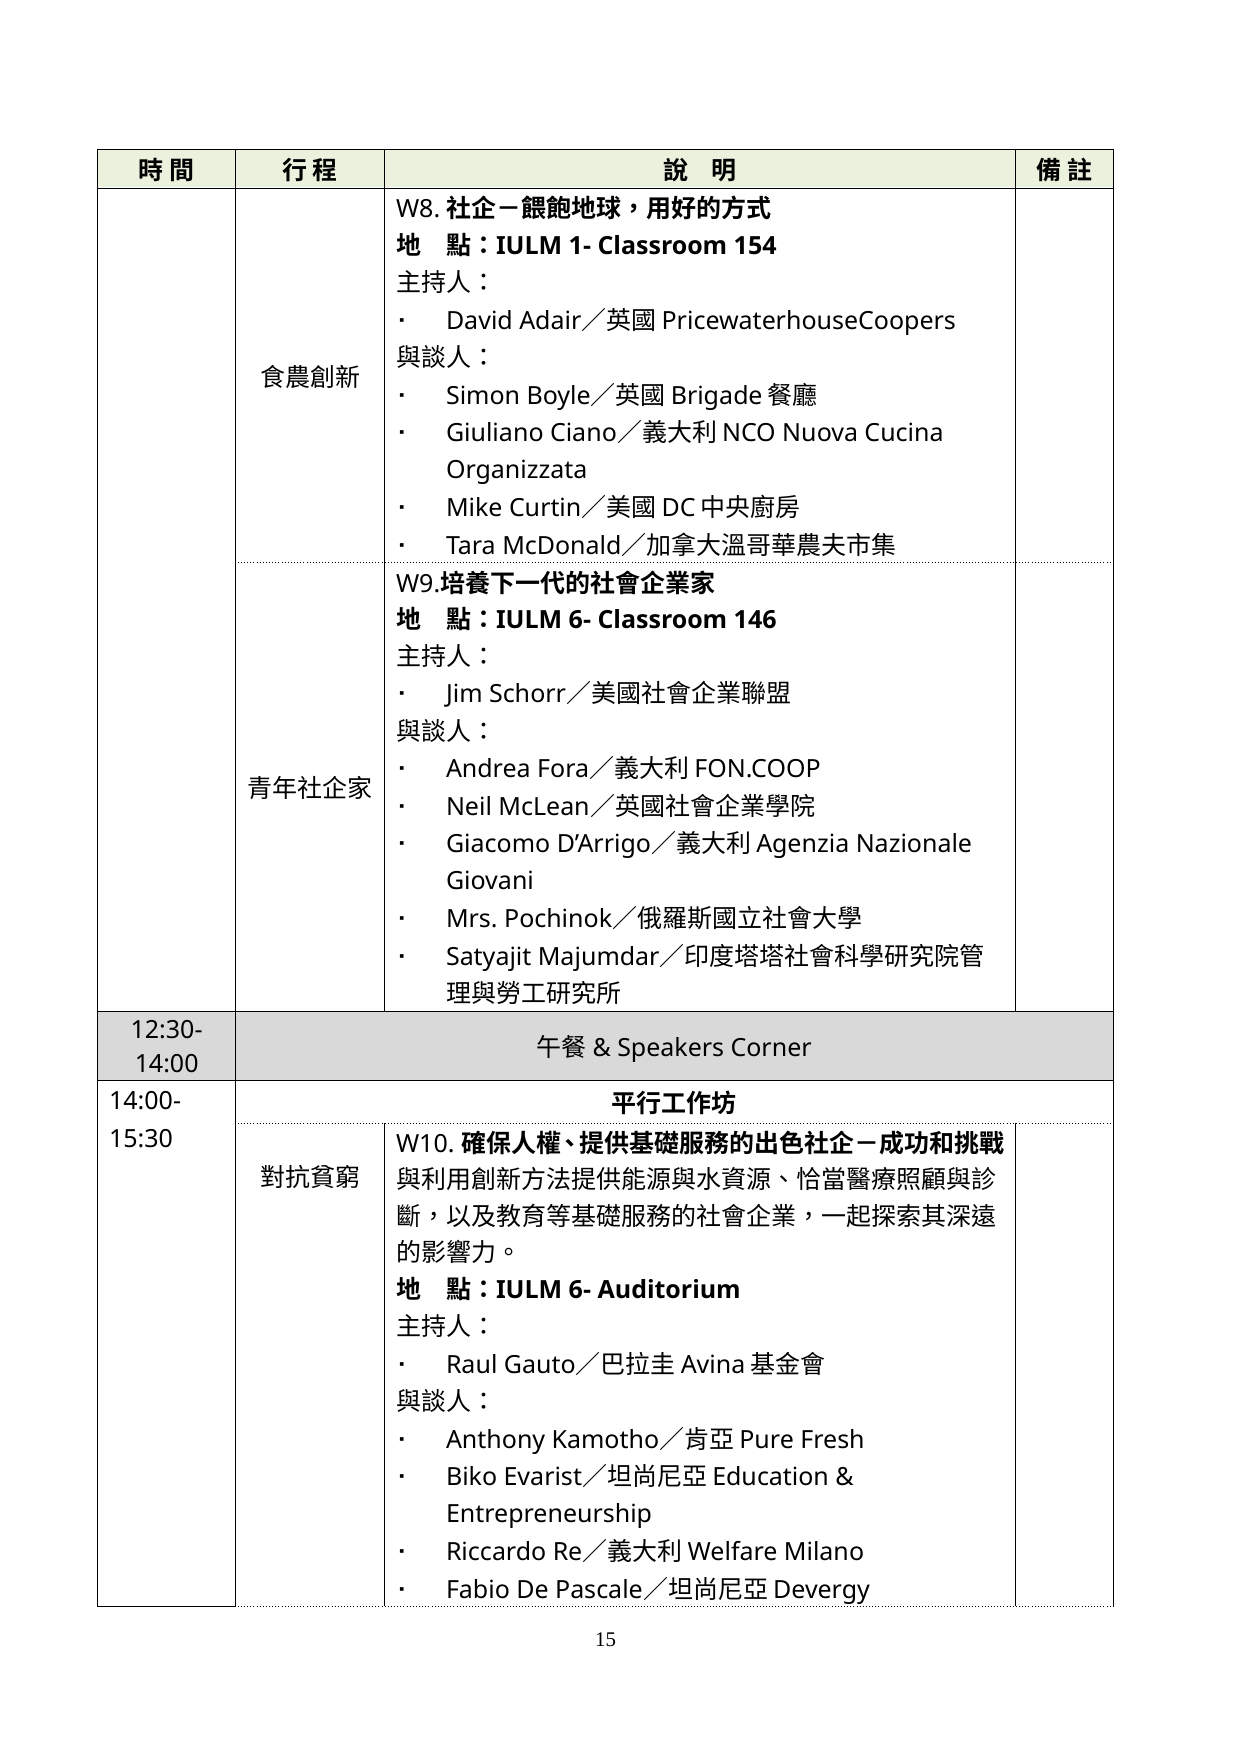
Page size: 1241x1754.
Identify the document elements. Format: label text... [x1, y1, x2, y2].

table_cell W8. 社企－餵飽地球，用好的方式 地 點：IULM 1- Classroom 154 主持人： David Adair／英國PricewaterhouseCoopers 與談人： Simon Boyle／英國Brigade餐廳 Giuliano Ciano／義大利NCO Nuova Cucina Organizzata Mike Curtin／美國DC中央廚房 Tara McDonald／加拿大溫哥華農夫市集 [385, 189, 1015, 562]
table_cell [1016, 189, 1113, 562]
table_cell 平行工作坊 [236, 1081, 1113, 1123]
table_cell W9.培養下一代的社會企業家 地 點：IULM 6- Classroom 146 主持人： Jim Schorr／美國社會企業聯盟 與談人： Andrea Fora／義大利FON.COOP Neil McLean／英國社會企業學院 Giacomo D’Arrigo／義大利Agenzia Nazionale Giovani Mrs. Pochinok／俄羅斯國立社會大學 Satyajit Majumdar／印度塔塔社會科學研究院管理與勞工研究所 [385, 562, 1015, 1011]
table_header 時 間 [98, 150, 235, 187]
table_cell W10. 確保人權、提供基礎服務的出色社企－成功和挑戰 與利用創新方法提供能源與水資源、恰當醫療照顧與診斷，以及教育等基礎服務的社會企業，一起探索其深遠的影響力。 地 點：IULM 6- Auditorium 主持人： Raul Gauto／巴拉圭Avina基金會 與談人： Anthony Kamotho／肯亞Pure Fresh Biko Evarist／坦尚尼亞Education & Entrepreneurship Riccardo Re／義大利Welfare Milano Fabio De Pascale／坦尚尼亞Devergy [385, 1123, 1015, 1606]
table_cell 14:00-15:30 [98, 1081, 235, 1606]
table_header 說 明 [385, 150, 1015, 187]
table_cell 青年社企家 [236, 562, 384, 1011]
table_cell 午餐 & Speakers Corner [236, 1012, 1113, 1080]
table_cell [1016, 562, 1113, 1011]
table_cell [1016, 1123, 1113, 1606]
table_cell [98, 189, 235, 1011]
table_cell 對抗貧窮 [236, 1123, 384, 1606]
table_cell 食農創新 [236, 189, 384, 562]
table_cell 12:30-14:00 [98, 1012, 235, 1080]
table_header 備 註 [1016, 150, 1113, 187]
table_header 行 程 [236, 150, 384, 187]
